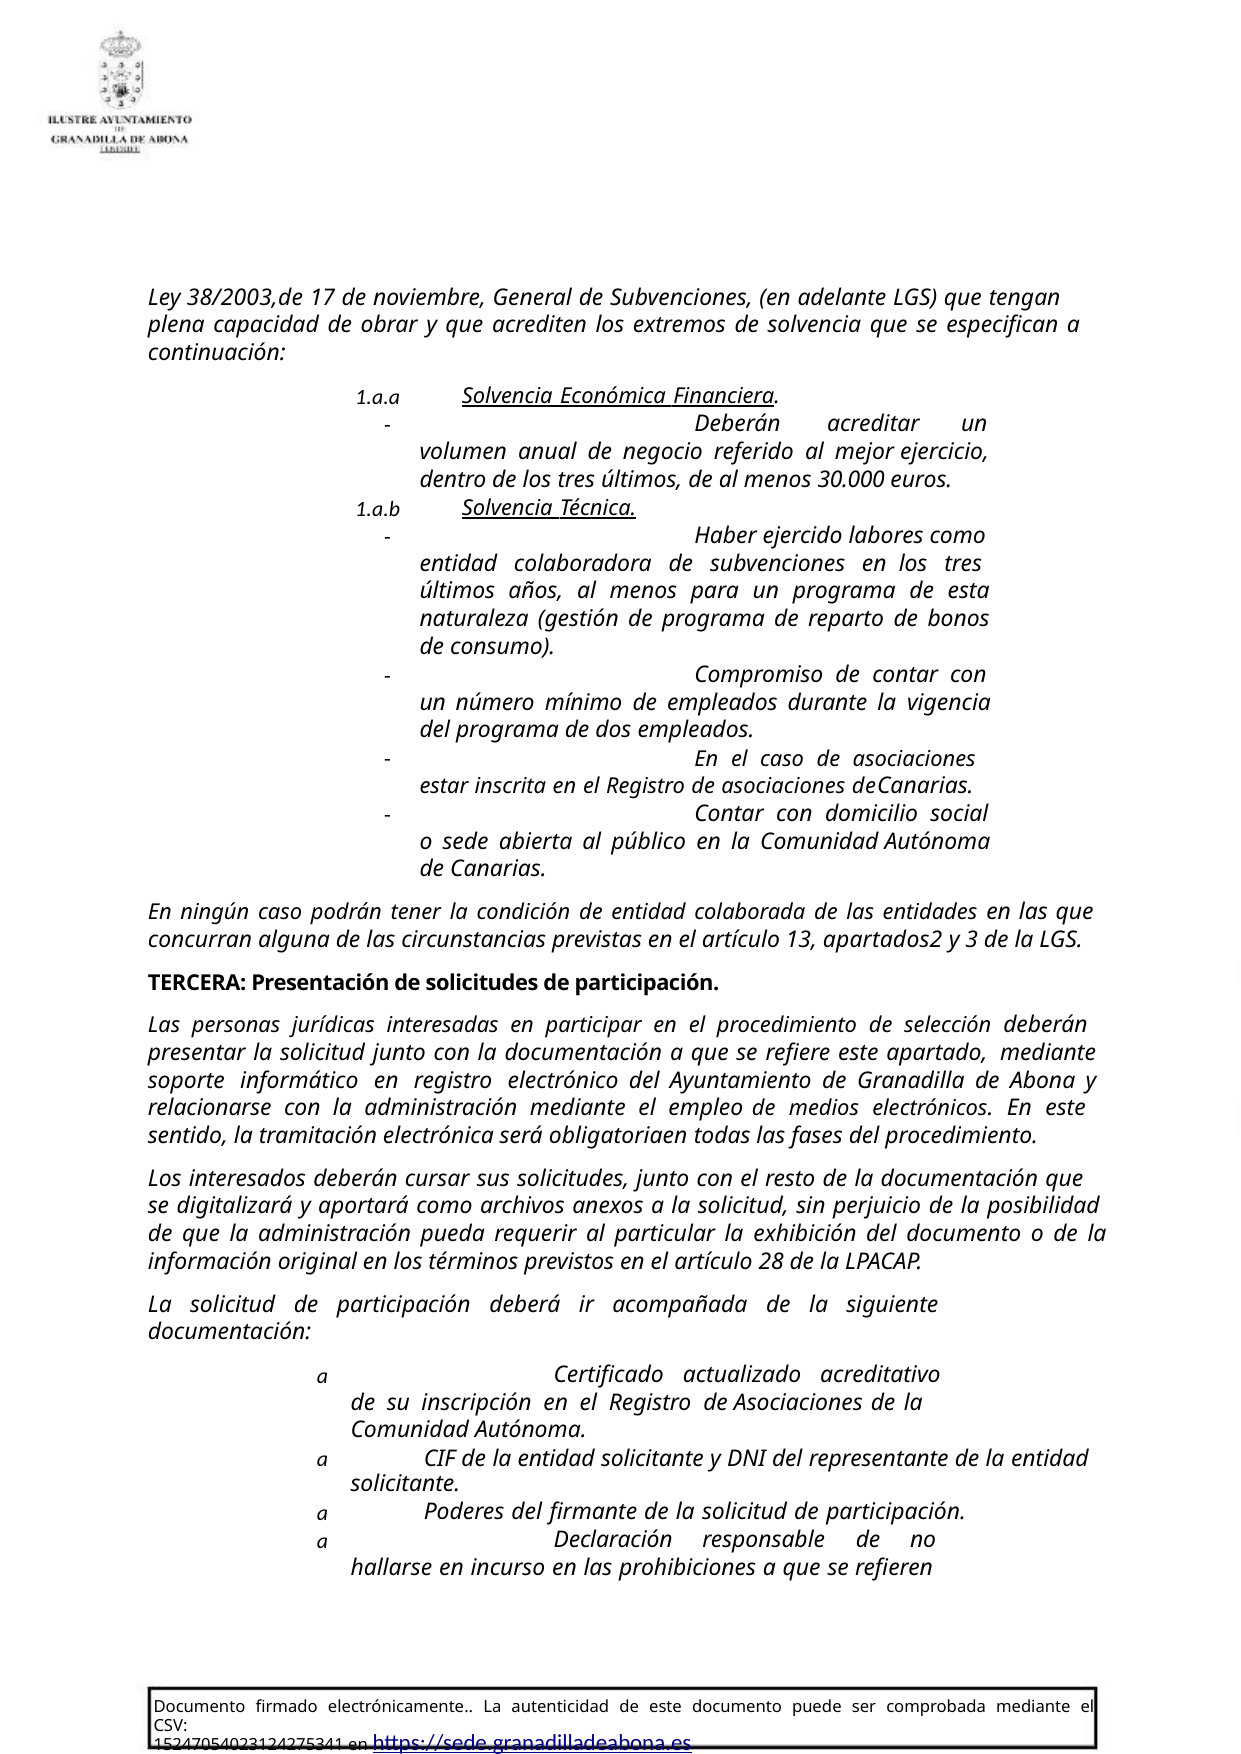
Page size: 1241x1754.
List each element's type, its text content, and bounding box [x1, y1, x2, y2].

text plena capacidad de obrar y que acrediten los extremos de solvencia que se especifican a [148, 313, 1117, 338]
text estar inscrita en el Registro de asociaciones deCanarias. [419, 774, 1011, 799]
text entidad colaboradora de subvenciones en los tres [419, 551, 1011, 576]
text documentación: [148, 1320, 958, 1345]
text Documento firmado electrónicamente.. La autenticidad de este documento puede ser comprobada mediante el CSV: [153, 1697, 1113, 1735]
text información original en los términos previstos en el artículo 28 de la LPACAP. [148, 1249, 1117, 1274]
text Solvencia Técnica. [462, 496, 1011, 520]
text Haber ejercido labores como [694, 524, 1011, 549]
text volumen anual de negocio referido al mejor ejercicio, [419, 439, 1011, 464]
text no [910, 1528, 948, 1553]
text a [317, 1445, 341, 1472]
text La solicitud de participación deberá ir acompañada de la siguiente [148, 1292, 958, 1317]
text Compromiso de contar con [694, 663, 1011, 688]
text a [317, 1499, 341, 1526]
text últimos años, al menos para un programa de esta [419, 579, 1011, 604]
text Ley 38/2003,de 17 de noviembre, General de Subvenciones, (en adelante LGS) que tengan [148, 285, 1117, 310]
text 15247054023124275341 en https://sede.granadilladeabona.es [153, 1735, 1113, 1754]
text acreditar [827, 412, 929, 437]
text 1 [355, 494, 366, 521]
text Solvencia Económica Financiera. [462, 384, 813, 408]
text concurran alguna de las circunstancias previstas en el artículo 13, apartados2 y 3 de la LGS. [148, 927, 1117, 952]
text Declaración [553, 1528, 693, 1553]
text dentro de los tres últimos, de al menos 30.000 euros. [419, 467, 1011, 492]
text .a.b [366, 494, 413, 521]
text TERCERA: Presentación de solicitudes de participación. [148, 971, 739, 995]
text - [384, 801, 416, 828]
text o sede abierta al público en la Comunidad Autónoma [419, 829, 1011, 854]
text de [856, 1528, 893, 1553]
text de que la administración pueda requerir al particular la exhibición del documento o de la [148, 1222, 1117, 1247]
text Poderes del firmante de la solicitud de participación. [423, 1499, 988, 1524]
text relacionarse con la administración mediante el empleo de medios electrónicos. En este [148, 1096, 1118, 1121]
text Contar con domicilio social [694, 802, 1011, 827]
text naturaleza (gestión de programa de reparto de bonos [419, 606, 1011, 631]
text del programa de dos empleados. [419, 718, 1011, 743]
text responsable [702, 1528, 846, 1553]
text solicitante. [350, 1471, 1117, 1496]
text Deberán [694, 412, 813, 437]
text de Canarias. [419, 857, 1011, 882]
text Comunidad Autónoma. [350, 1418, 960, 1443]
text Los interesados deberán cursar sus solicitudes, junto con el resto de la documentación que [148, 1166, 1117, 1191]
text a [317, 1527, 341, 1554]
text - [384, 411, 425, 438]
text de su inscripción en el Registro de Asociaciones de la [350, 1390, 960, 1415]
text hallarse en incurso en las prohibiciones a que se refieren [350, 1556, 960, 1581]
text - [384, 745, 416, 772]
text soporte informático en registro electrónico del Ayuntamiento de Granadilla de Abona y [148, 1068, 1118, 1093]
text CIF de la entidad solicitante y DNI del representante de la entidad [423, 1446, 1117, 1471]
text sentido, la tramitación electrónica será obligatoriaen todas las fases del procedimiento. [148, 1123, 1118, 1148]
text presentar la solicitud junto con la documentación a que se refiere este apartado, mediante [148, 1041, 1118, 1066]
text se digitalizará y aportará como archivos anexos a la solicitud, sin perjuicio de la posibilidad [148, 1194, 1117, 1219]
text un número mínimo de empleados durante la vigencia [419, 690, 1011, 715]
text un [961, 412, 999, 437]
text .a.a [366, 383, 425, 410]
text En ningún caso podrán tener la condición de entidad colaborada de las entidades en las que [148, 900, 1117, 925]
text a [317, 1362, 341, 1389]
text de consumo). [419, 634, 1011, 659]
text 1 [355, 383, 366, 410]
text En el caso de asociaciones [694, 746, 1011, 771]
text Las personas jurídicas interesadas en participar en el procedimiento de selección deberán [148, 1013, 1118, 1038]
text continuación: [148, 340, 1117, 365]
text Certificado actualizado acreditativo [553, 1363, 960, 1388]
text - [384, 662, 416, 689]
text - [384, 523, 416, 550]
